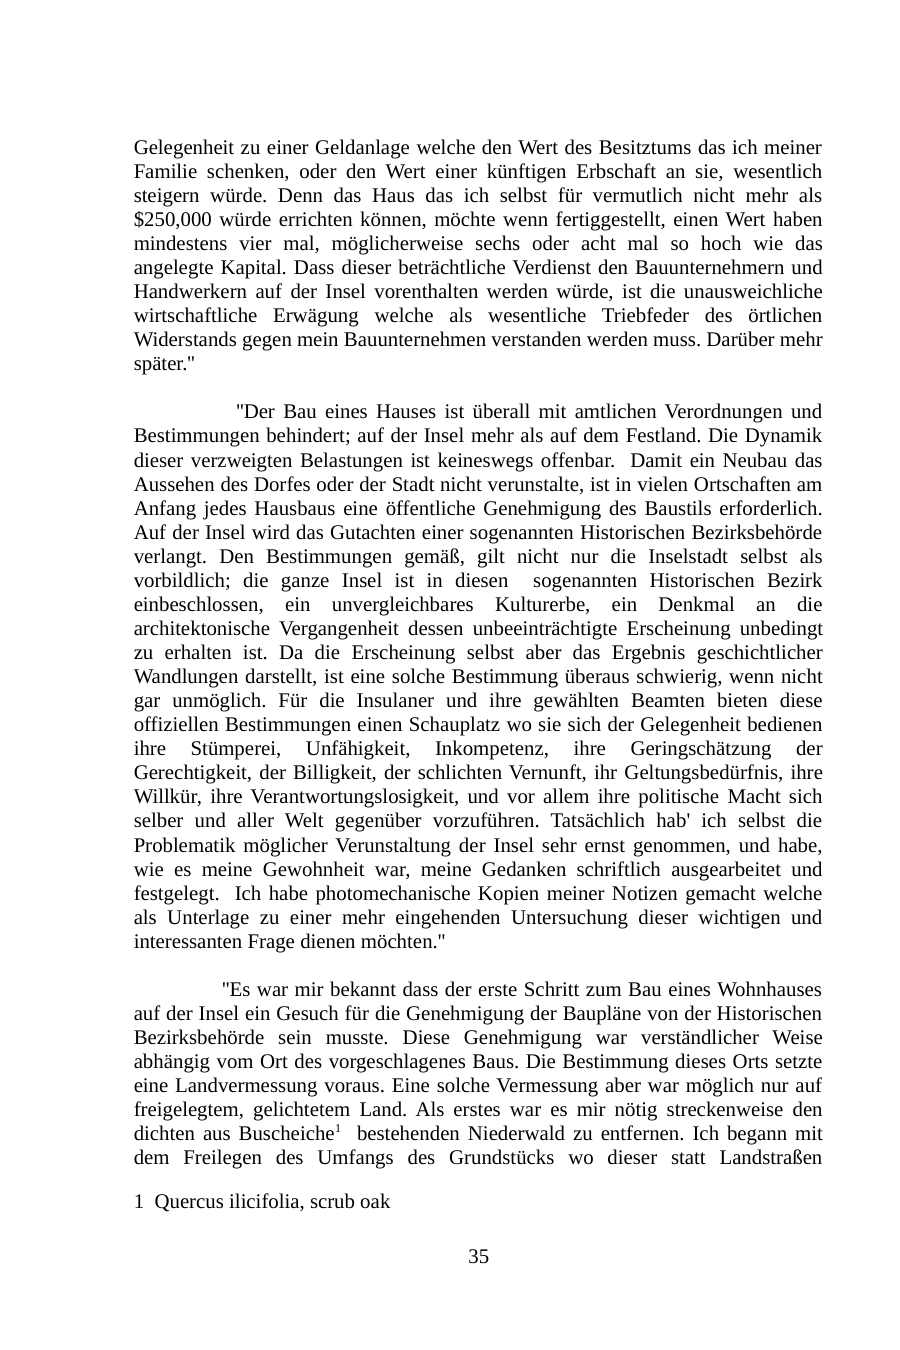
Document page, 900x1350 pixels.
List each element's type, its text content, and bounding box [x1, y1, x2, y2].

text ''Der Bau eines Hauses ist überall mit amtlichen Verordnungen und Bestimmungen behindert; auf der Insel mehr als auf dem Festland. Die Dynamik dieser verzweigten Belastungen ist keineswegs offenbar. Damit ein Neubau das Aussehen des Dorfes oder der Stadt nicht verunstalte, ist in vielen Ortschaften am Anfang jedes Hausbaus eine öffentliche Genehmigung des Baustils erforderlich. Auf der Insel wird das Gutachten einer sogenannten Historischen Bezirksbehörde verlangt. Den Bestimmungen gemäß, gilt nicht nur die Inselstadt selbst als vorbildlich; die ganze Insel ist in diesen sogenannten Historischen Bezirk einbeschlossen, ein unvergleichbares Kulturerbe, ein Denkmal an die architektonische Vergangenheit dessen unbeeinträchtigte Erscheinung unbedingt zu erhalten ist. Da die Erscheinung selbst aber das Ergebnis geschichtlicher Wandlungen darstellt, ist eine solche Bestimmung überaus schwierig, wenn nicht gar unmöglich. Für die Insulaner und ihre gewählten Beamten bieten diese offiziellen Bestimmungen einen Schauplatz wo sie sich der Gelegenheit bedienen ihre Stümperei, Unfähigkeit, Inkompetenz, ihre Geringschätzung der Gerechtigkeit, der Billigkeit, der schlichten Vernunft, ihr Geltungsbedürfnis, ihre Willkür, ihre Verantwortungslosigkeit, und vor allem ihre politische Macht sich selber und aller Welt gegenüber vorzuführen. Tatsächlich hab' ich selbst die Problematik möglicher Verunstaltung der Insel sehr ernst genommen, und habe, wie es meine Gewohnheit war, meine Gedanken schriftlich ausgearbeitet und festgelegt. Ich habe photomechanische Kopien meiner Notizen gemacht welche als Unterlage zu einer mehr eingehenden Untersuchung dieser wichtigen und interessanten Frage dienen möchten.'' [133, 399, 823, 953]
text Gelegenheit zu einer Geldanlage welche den Wert des Besitztums das ich meiner Familie schenken, oder den Wert einer künftigen Erbschaft an sie, wesentlich steigern würde. Denn das Haus das ich selbst für vermutlich nicht mehr als $250,000 würde errichten können, möchte wenn fertiggestellt, einen Wert haben mindestens vier mal, möglicherweise sechs oder acht mal so hoch wie das angelegte Kapital. Dass dieser beträchtliche Verdienst den Bauunternehmern und Handwerkern auf der Insel vorenthalten werden würde, ist die unausweichliche wirtschaftliche Erwägung welche als wesentliche Triebfeder des örtlichen Widerstands gegen mein Bauunternehmen verstanden werden muss. Darüber mehr später.'' [133, 135, 823, 375]
text ''Es war mir bekannt dass der erste Schritt zum Bau eines Wohnhauses auf der Insel ein Gesuch für die Genehmigung der Baupläne von der Historischen Bezirksbehörde sein musste. Diese Genehmigung war verständlicher Weise abhängig vom Ort des vorgeschlagenes Baus. Die Bestimmung dieses Orts setzte eine Landvermessung voraus. Eine solche Vermessung aber war möglich nur auf freigelegtem, gelichtetem Land. Als erstes war es mir nötig streckenweise den dichten aus Buscheiche bestehenden Niederwald zu entfernen. Ich begann mit dem Freilegen des Umfangs des Grundstücks wo dieser statt Landstraßen [133, 977, 823, 1169]
text Quercus ilicifolia, scrub oak [133, 1189, 823, 1213]
